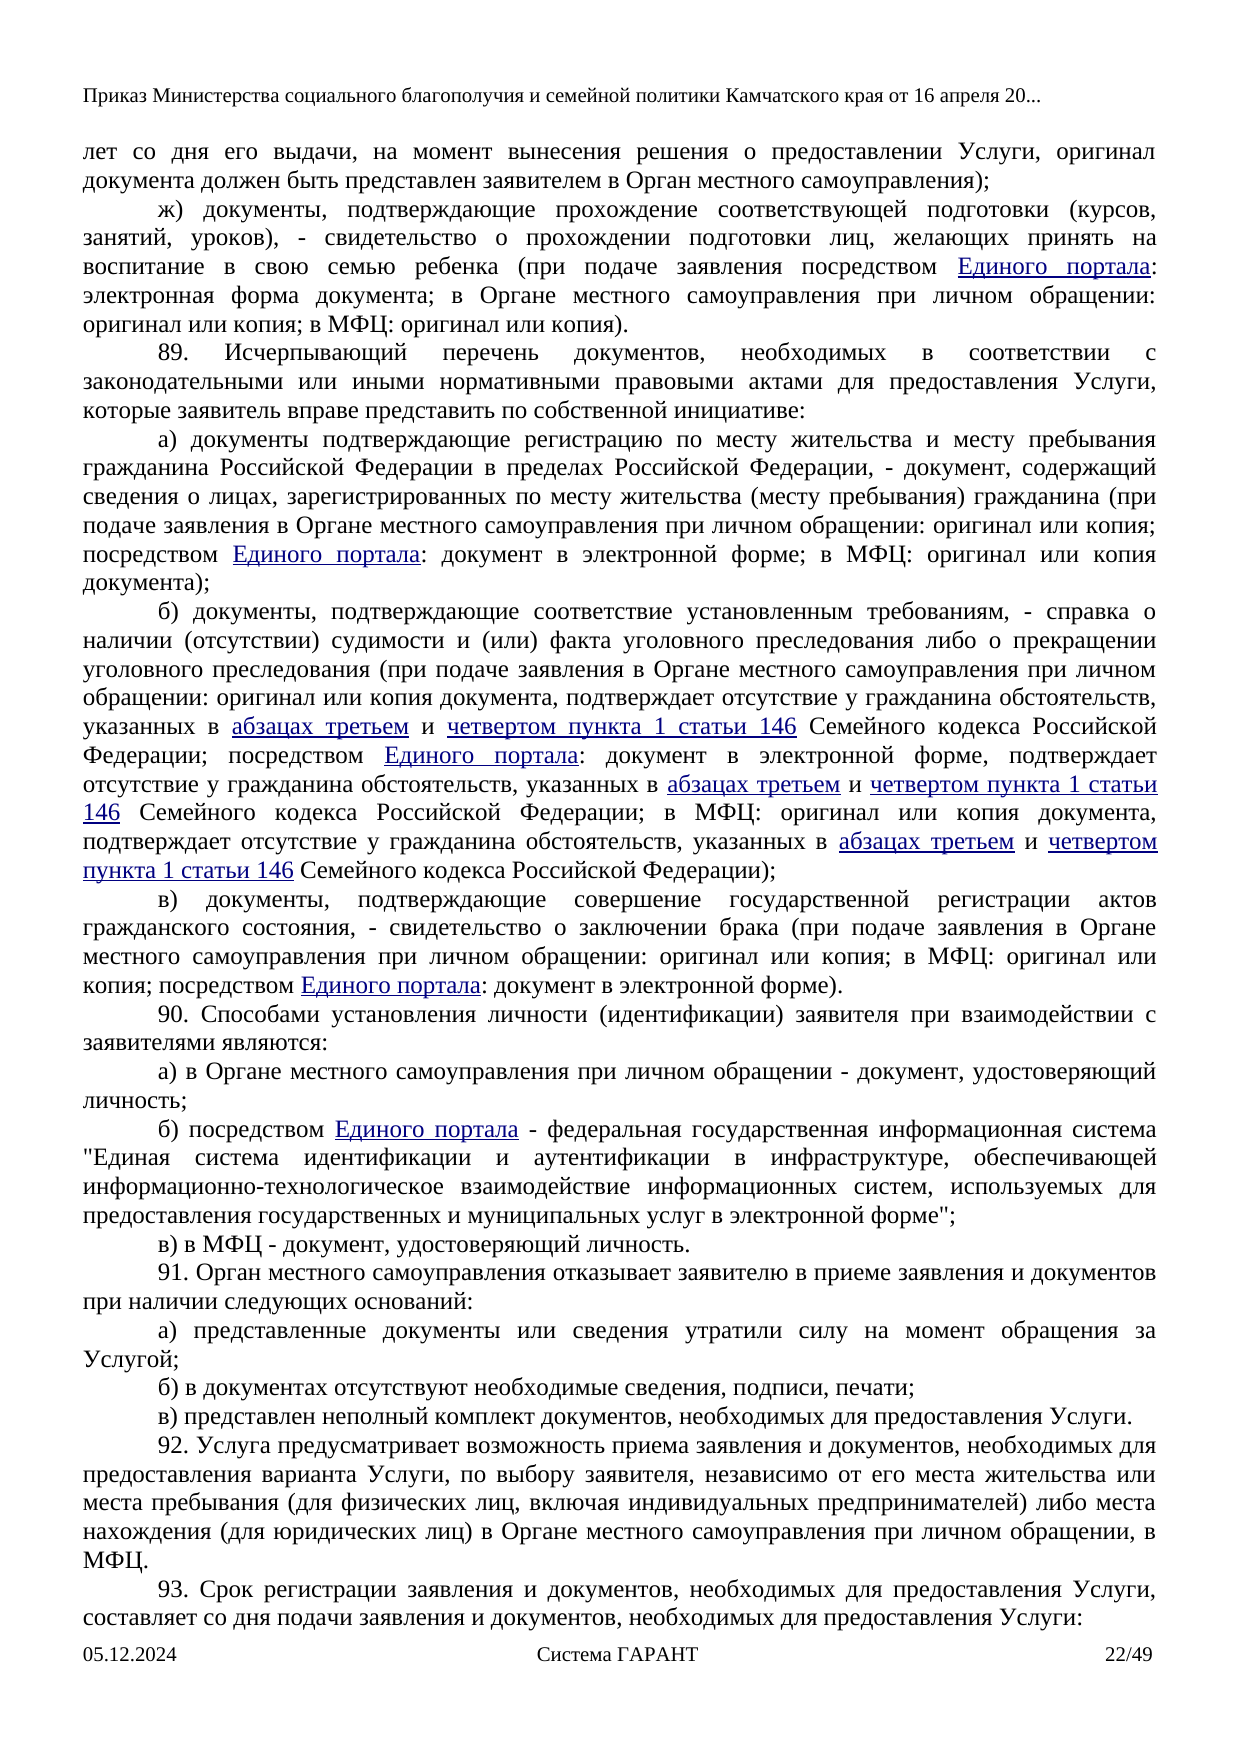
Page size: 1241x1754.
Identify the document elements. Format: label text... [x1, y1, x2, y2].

text в) документы, подтверждающие совершение государственной регистрации актов гражданского состояния, - свидетельство о заключении брака (при подаче заявления в Органе местного самоуправления при личном обращении: оригинал или копия; в МФЦ: оригинал или копия; посредством Единого портала: документ в электронной форме). [83, 884, 1157, 999]
text б) посредством Единого портала - федеральная государственная информационная система "Единая система идентификации и аутентификации в инфраструктуре, обеспечивающей информационно-технологическое взаимодействие информационных систем, используемых для предоставления государственных и муниципальных услуг в электронной форме"; [83, 1114, 1157, 1229]
text а) документы подтверждающие регистрацию по месту жительства и месту пребывания гражданина Российской Федерации в пределах Российской Федерации, - документ, содержащий сведения о лицах, зарегистрированных по месту жительства (месту пребывания) гражданина (при подаче заявления в Органе местного самоуправления при личном обращении: оригинал или копия; посредством Единого портала: документ в электронной форме; в МФЦ: оригинал или копия документа); [83, 424, 1157, 596]
text а) в Органе местного самоуправления при личном обращении - документ, удостоверяющий личность; [83, 1056, 1157, 1114]
text б) документы, подтверждающие соответствие установленным требованиям, - справка о наличии (отсутствии) судимости и (или) факта уголовного преследования либо о прекращении уголовного преследования (при подаче заявления в Органе местного самоуправления при личном обращении: оригинал или копия документа, подтверждает отсутствие у гражданина обстоятельств, указанных в абзацах третьем и четвертом пункта 1 статьи 146 Семейного кодекса Российской Федерации; посредством Единого портала: документ в электронной форме, подтверждает отсутствие у гражданина обстоятельств, указанных в абзацах третьем и четвертом пункта 1 статьи 146 Семейного кодекса Российской Федерации; в МФЦ: оригинал или копия документа, подтверждает отсутствие у гражданина обстоятельств, указанных в абзацах третьем и четвертом пункта 1 статьи 146 Семейного кодекса Российской Федерации); [83, 596, 1157, 884]
text лет со дня его выдачи, на момент вынесения решения о предоставлении Услуги, оригинал документа должен быть представлен заявителем в Орган местного самоуправления); [83, 136, 1157, 194]
text б) в документах отсутствуют необходимые сведения, подписи, печати; [83, 1372, 1157, 1401]
text 92. Услуга предусматривает возможность приема заявления и документов, необходимых для предоставления варианта Услуги, по выбору заявителя, независимо от его места жительства или места пребывания (для физических лиц, включая индивидуальных предпринимателей) либо места нахождения (для юридических лиц) в Органе местного самоуправления при личном обращении, в МФЦ. [83, 1430, 1157, 1574]
text ж) документы, подтверждающие прохождение соответствующей подготовки (курсов, занятий, уроков), - свидетельство о прохождении подготовки лиц, желающих принять на воспитание в свою семью ребенка (при подаче заявления посредством Единого портала: электронная форма документа; в Органе местного самоуправления при личном обращении: оригинал или копия; в МФЦ: оригинал или копия). [83, 194, 1157, 337]
text 90. Способами установления личности (идентификации) заявителя при взаимодействии с заявителями являются: [83, 999, 1157, 1056]
text 93. Срок регистрации заявления и документов, необходимых для предоставления Услуги, составляет со дня подачи заявления и документов, необходимых для предоставления Услуги: [83, 1574, 1157, 1631]
text а) представленные документы или сведения утратили силу на момент обращения за Услугой; [83, 1315, 1157, 1372]
text в) в МФЦ - документ, удостоверяющий личность. [83, 1229, 1157, 1257]
text 89. Исчерпывающий перечень документов, необходимых в соответствии с законодательными или иными нормативными правовыми актами для предоставления Услуги, которые заявитель вправе представить по собственной инициативе: [83, 337, 1157, 424]
text в) представлен неполный комплект документов, необходимых для предоставления Услуги. [83, 1401, 1157, 1430]
text 91. Орган местного самоуправления отказывает заявителю в приеме заявления и документов при наличии следующих оснований: [83, 1257, 1157, 1315]
